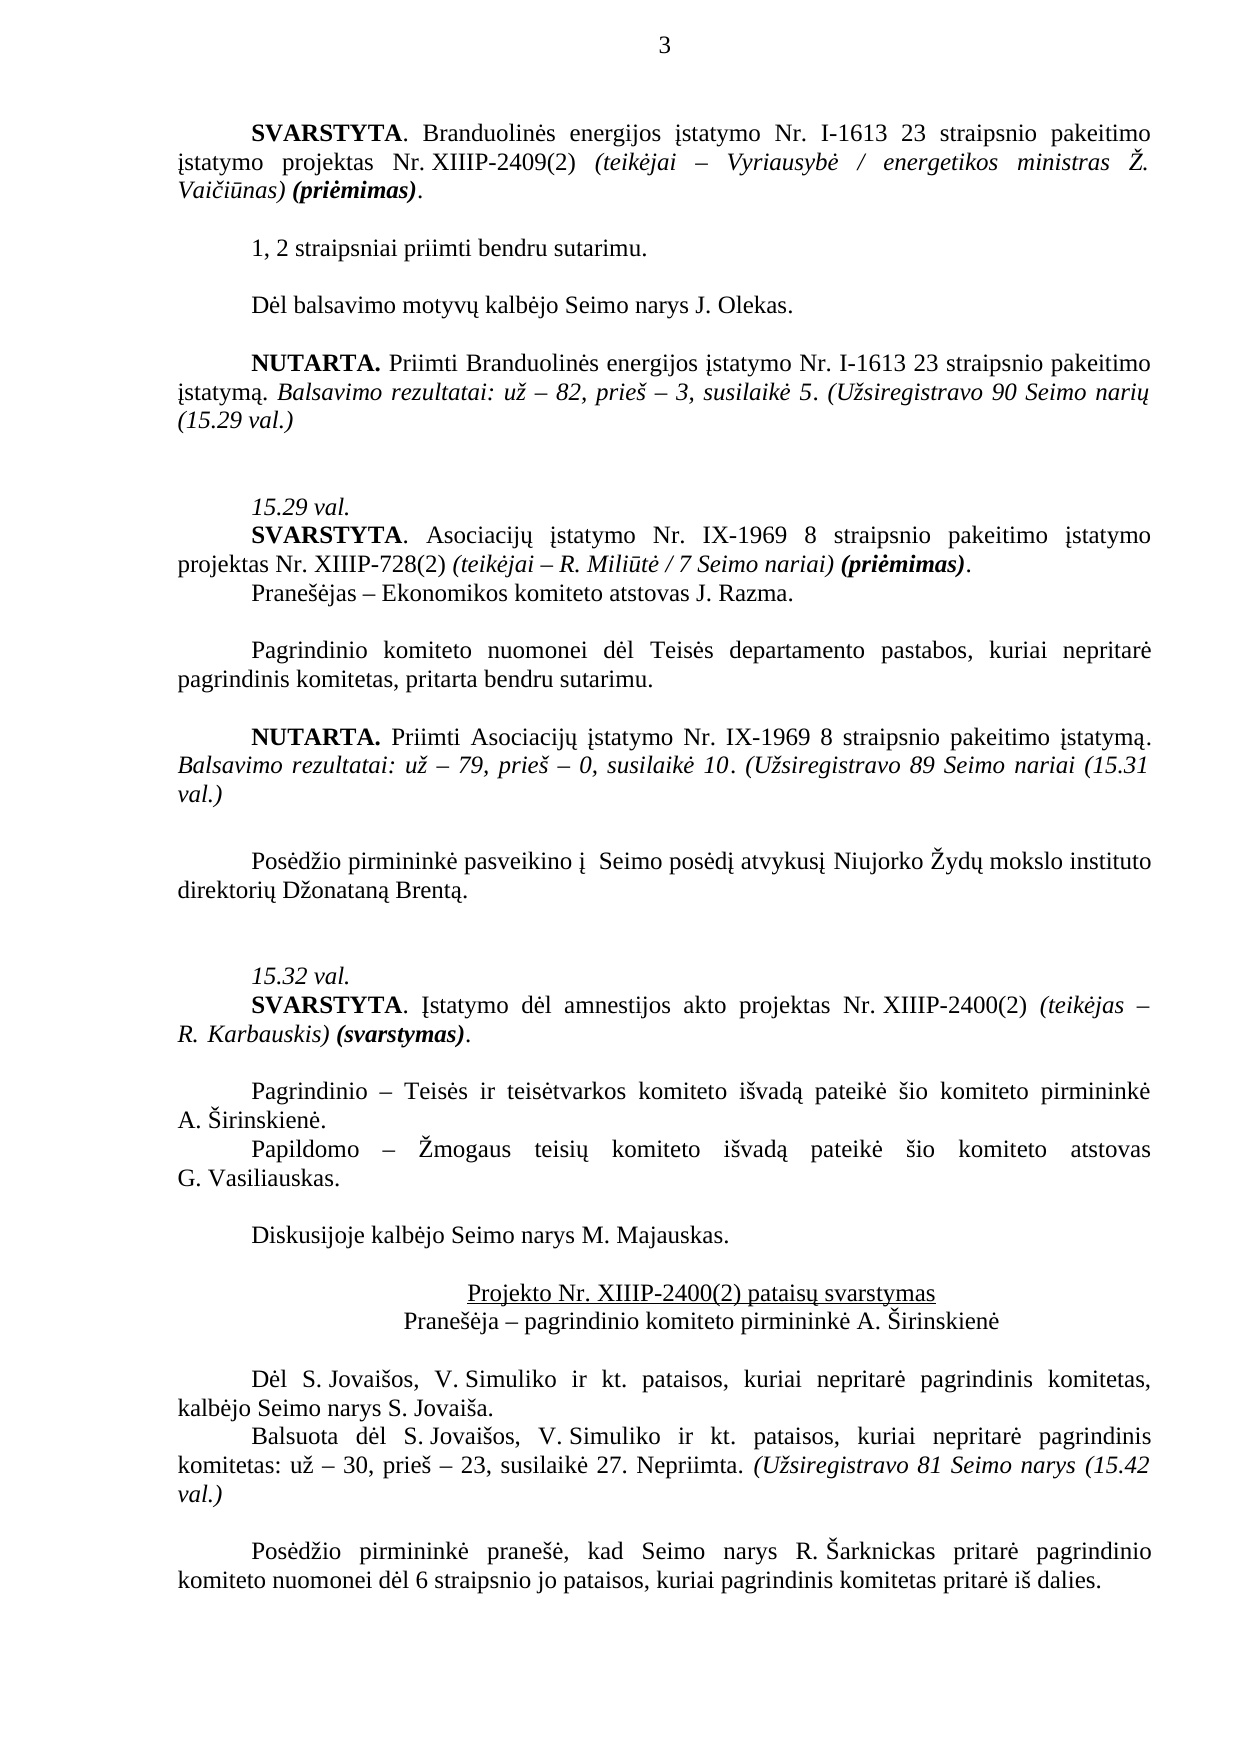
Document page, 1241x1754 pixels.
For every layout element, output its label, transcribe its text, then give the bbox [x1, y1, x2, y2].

text Pagrindinio – Teisės ir teisėtvarkos komiteto išvadą pateikė šio komiteto pirmininkė A. Širinskienė. [177, 1076, 1152, 1134]
text SVARSTYTA. Įstatymo dėl amnestijos akto projektas Nr. XIIIP-2400(2) (teikėjas – R. Karbauskis) (svarstymas). [177, 990, 1152, 1048]
text Pranešėja – pagrindinio komiteto pirmininkė A. Širinskienė [177, 1306, 1152, 1335]
text Balsuota dėl S. Jovaišos, V. Simuliko ir kt. pataisos, kuriai nepritarė pagrindinis komitetas: už – 30, prieš – 23, susilaikė 27. Nepriimta. (Užsiregistravo 81 Seimo narys (15.42 val.) [177, 1421, 1152, 1508]
text Dėl S. Jovaišos, V. Simuliko ir kt. pataisos, kuriai nepritarė pagrindinis komitetas, kalbėjo Seimo narys S. Jovaiša. [177, 1364, 1152, 1421]
text 15.29 val. [177, 492, 1152, 521]
text NUTARTA. Priimti Asociacijų įstatymo Nr. IX-1969 8 straipsnio pakeitimo įstatymą. Balsavimo rezultatai: už – 79, prieš – 0, susilaikė 10. (Užsiregistravo 89 Seimo nariai (15.31 val.) [177, 722, 1152, 808]
text SVARSTYTA. Branduolinės energijos įstatymo Nr. I-1613 23 straipsnio pakeitimo įstatymo projektas Nr. XIIIP-2409(2) (teikėjai – Vyriausybė / energetikos ministras Ž. Vaičiūnas) (priėmimas). [177, 118, 1152, 204]
text Dėl balsavimo motyvų kalbėjo Seimo narys J. Olekas. [177, 291, 1152, 319]
text Posėdžio pirmininkė pranešė, kad Seimo narys R. Šarknickas pritarė pagrindinio komiteto nuomonei dėl 6 straipsnio jo pataisos, kuriai pagrindinis komitetas pritarė iš dalies. [177, 1536, 1152, 1594]
text Projekto Nr. XIIIP-2400(2) pataisų svarstymas [177, 1278, 1152, 1306]
text Posėdžio pirmininkė pasveikino į Seimo posėdį atvykusį Niujorko Žydų mokslo instituto direktorių Džonataną Brentą. [177, 846, 1152, 904]
text 1, 2 straipsniai priimti bendru sutarimu. [177, 233, 1152, 262]
text 15.32 val. [177, 961, 1152, 990]
text Pranešėjas – Ekonomikos komiteto atstovas J. Razma. [177, 578, 1152, 607]
text SVARSTYTA. Asociacijų įstatymo Nr. IX-1969 8 straipsnio pakeitimo įstatymo projektas Nr. XIIIP-728(2) (teikėjai – R. Miliūtė / 7 Seimo nariai) (priėmimas). [177, 521, 1152, 578]
text NUTARTA. Priimti Branduolinės energijos įstatymo Nr. I-1613 23 straipsnio pakeitimo įstatymą. Balsavimo rezultatai: už – 82, prieš – 3, susilaikė 5. (Užsiregistravo 90 Seimo narių (15.29 val.) [177, 348, 1152, 434]
text Diskusijoje kalbėjo Seimo narys M. Majauskas. [177, 1220, 1152, 1249]
text Pagrindinio komiteto nuomonei dėl Teisės departamento pastabos, kuriai nepritarė pagrindinis komitetas, pritarta bendru sutarimu. [177, 636, 1152, 693]
text Papildomo – Žmogaus teisių komiteto išvadą pateikė šio komiteto atstovas G. Vasiliauskas. [177, 1134, 1152, 1191]
